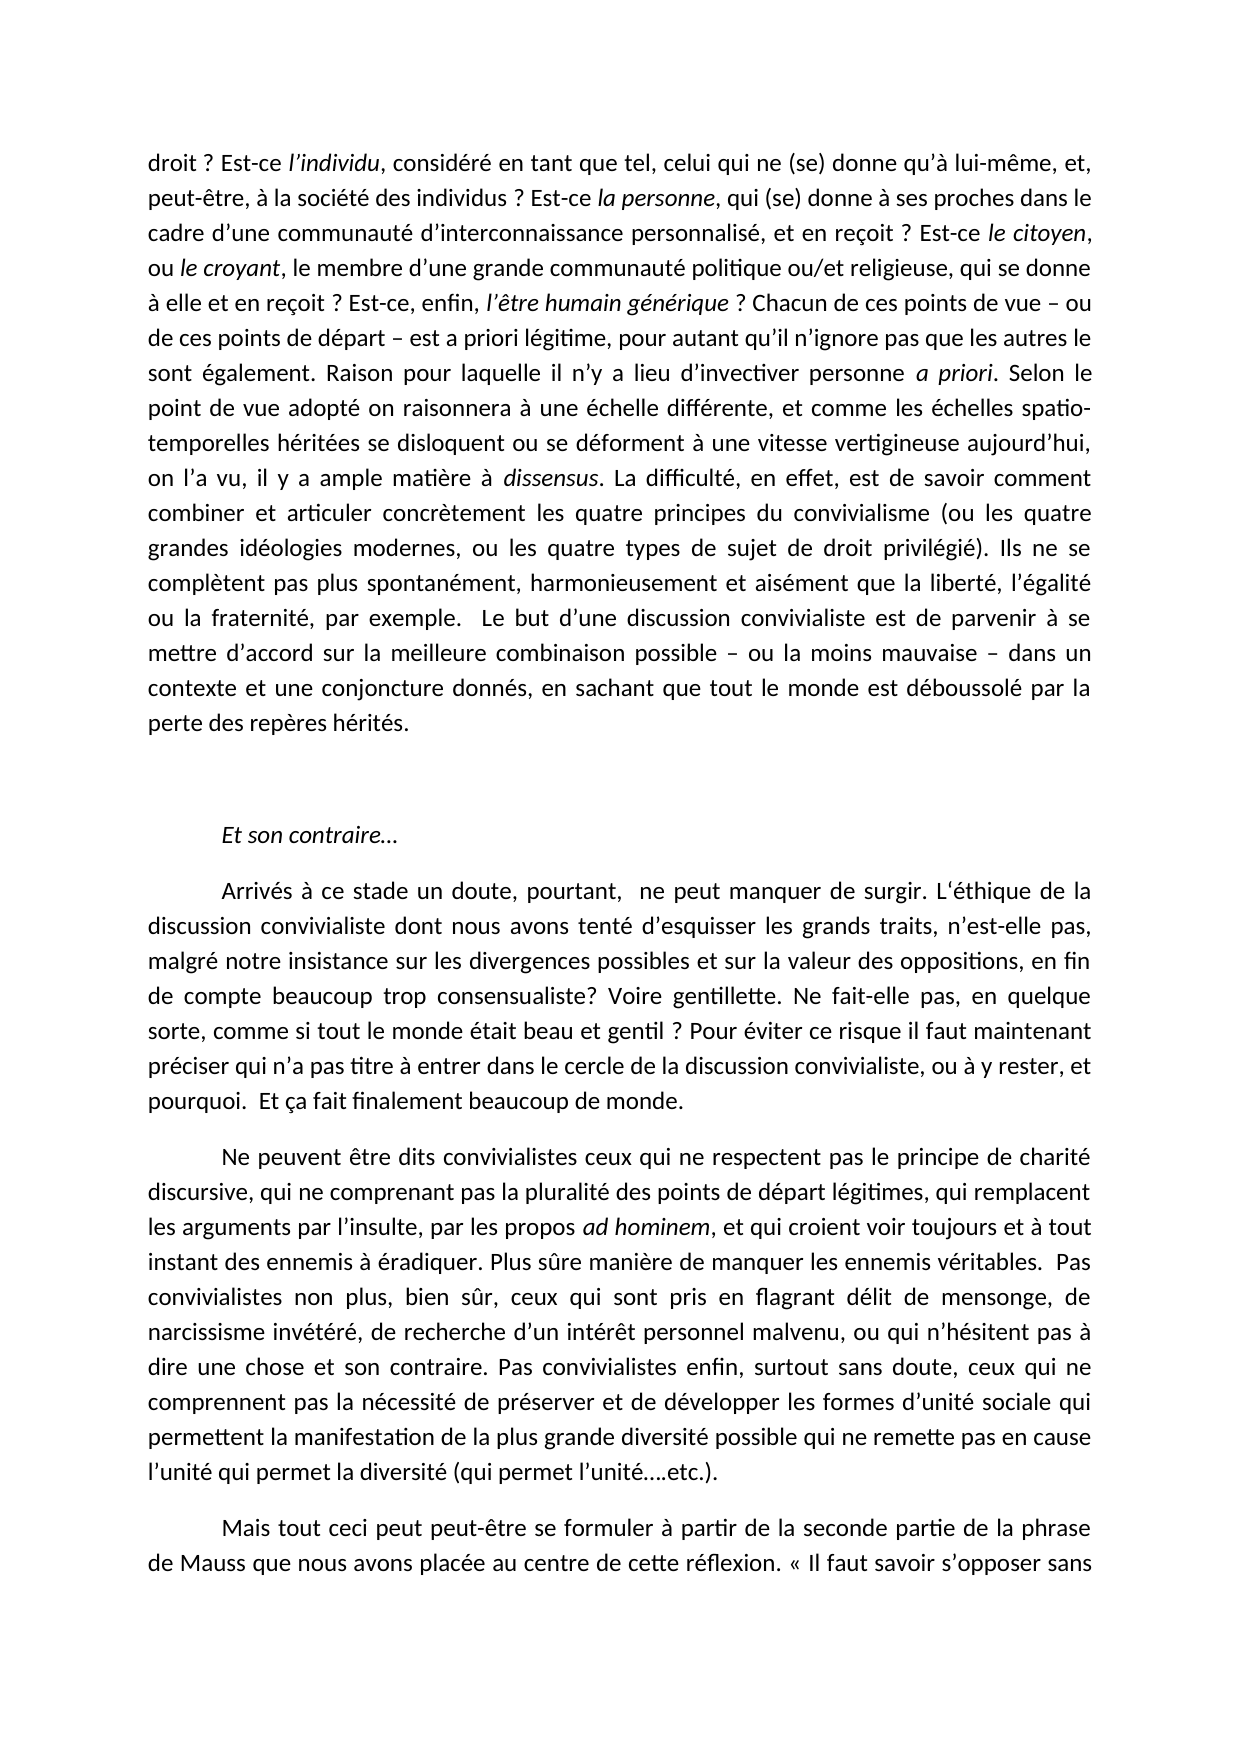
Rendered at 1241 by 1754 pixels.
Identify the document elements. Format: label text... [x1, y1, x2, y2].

text droit ? Est-ce l’individu, considéré en tant que tel, celui qui ne (se) donne qu’à lui-même, et, peut-être, à la société des individus ? Est-ce la personne, qui (se) donne à ses proches dans le cadre d’une communauté d’interconnaissance personnalisé, et en reçoit ? Est-ce le citoyen, ou le croyant, le membre d’une grande communauté politique ou/et religieuse, qui se donne à elle et en reçoit ? Est-ce, enfin, l’être humain générique ? Chacun de ces points de vue – ou de ces points de départ – est a priori légitime, pour autant qu’il n’ignore pas que les autres le sont également. Raison pour laquelle il n’y a lieu d’invectiver personne a priori. Selon le point de vue adopté on raisonnera à une échelle différente, et comme les échelles spatio-temporelles héritées se disloquent ou se déforment à une vitesse vertigineuse aujourd’hui, on l’a vu, il y a ample matière à dissensus. La difficulté, en effet, est de savoir comment combiner et articuler concrètement les quatre principes du convivialisme (ou les quatre grandes idéologies modernes, ou les quatre types de sujet de droit privilégié). Ils ne se complètent pas plus spontanément, harmonieusement et aisément que la liberté, l’égalité ou la fraternité, par exemple. Le but d’une discussion convivialiste est de parvenir à se mettre d’accord sur la meilleure combinaison possible – ou la moins mauvaise – dans un contexte et une conjoncture donnés, en sachant que tout le monde est déboussolé par la perte des repères hérités. [148, 148, 1093, 738]
text Ne peuvent être dits convivialistes ceux qui ne respectent pas le principe de charité discursive, qui ne comprenant pas la pluralité des points de départ légitimes, qui remplacent les arguments par l’insulte, par les propos ad hominem, et qui croient voir toujours et à tout instant des ennemis à éradiquer. Plus sûre manière de manquer les ennemis véritables. Pas convivialistes non plus, bien sûr, ceux qui sont pris en flagrant délit de mensonge, de narcissisme invétéré, de recherche d’un intérêt personnel malvenu, ou qui n’hésitent pas à dire une chose et son contraire. Pas convivialistes enfin, surtout sans doute, ceux qui ne comprennent pas la nécessité de préserver et de développer les formes d’unité sociale qui permettent la manifestation de la plus grande diversité possible qui ne remette pas en cause l’unité qui permet la diversité (qui permet l’unité….etc.). [148, 1141, 1093, 1486]
text Arrivés à ce stade un doute, pourtant, ne peut manquer de surgir. L‘éthique de la discussion convivialiste dont nous avons tenté d’esquisser les grands traits, n’est-elle pas, malgré notre insistance sur les divergences possibles et sur la valeur des oppositions, en fin de compte beaucoup trop consensualiste? Voire gentillette. Ne fait-elle pas, en quelque sorte, comme si tout le monde était beau et gentil ? Pour éviter ce risque il faut maintenant préciser qui n’a pas titre à entrer dans le cercle de la discussion convivialiste, ou à y rester, et pourquoi. Et ça fait finalement beaucoup de monde. [148, 875, 1093, 1116]
text Et son contraire… [148, 819, 1093, 850]
text Mais tout ceci peut peut-être se formuler à partir de la seconde partie de la phrase de Mauss que nous avons placée au centre de cette réflexion. « Il faut savoir s’opposer sans [148, 1512, 1093, 1577]
